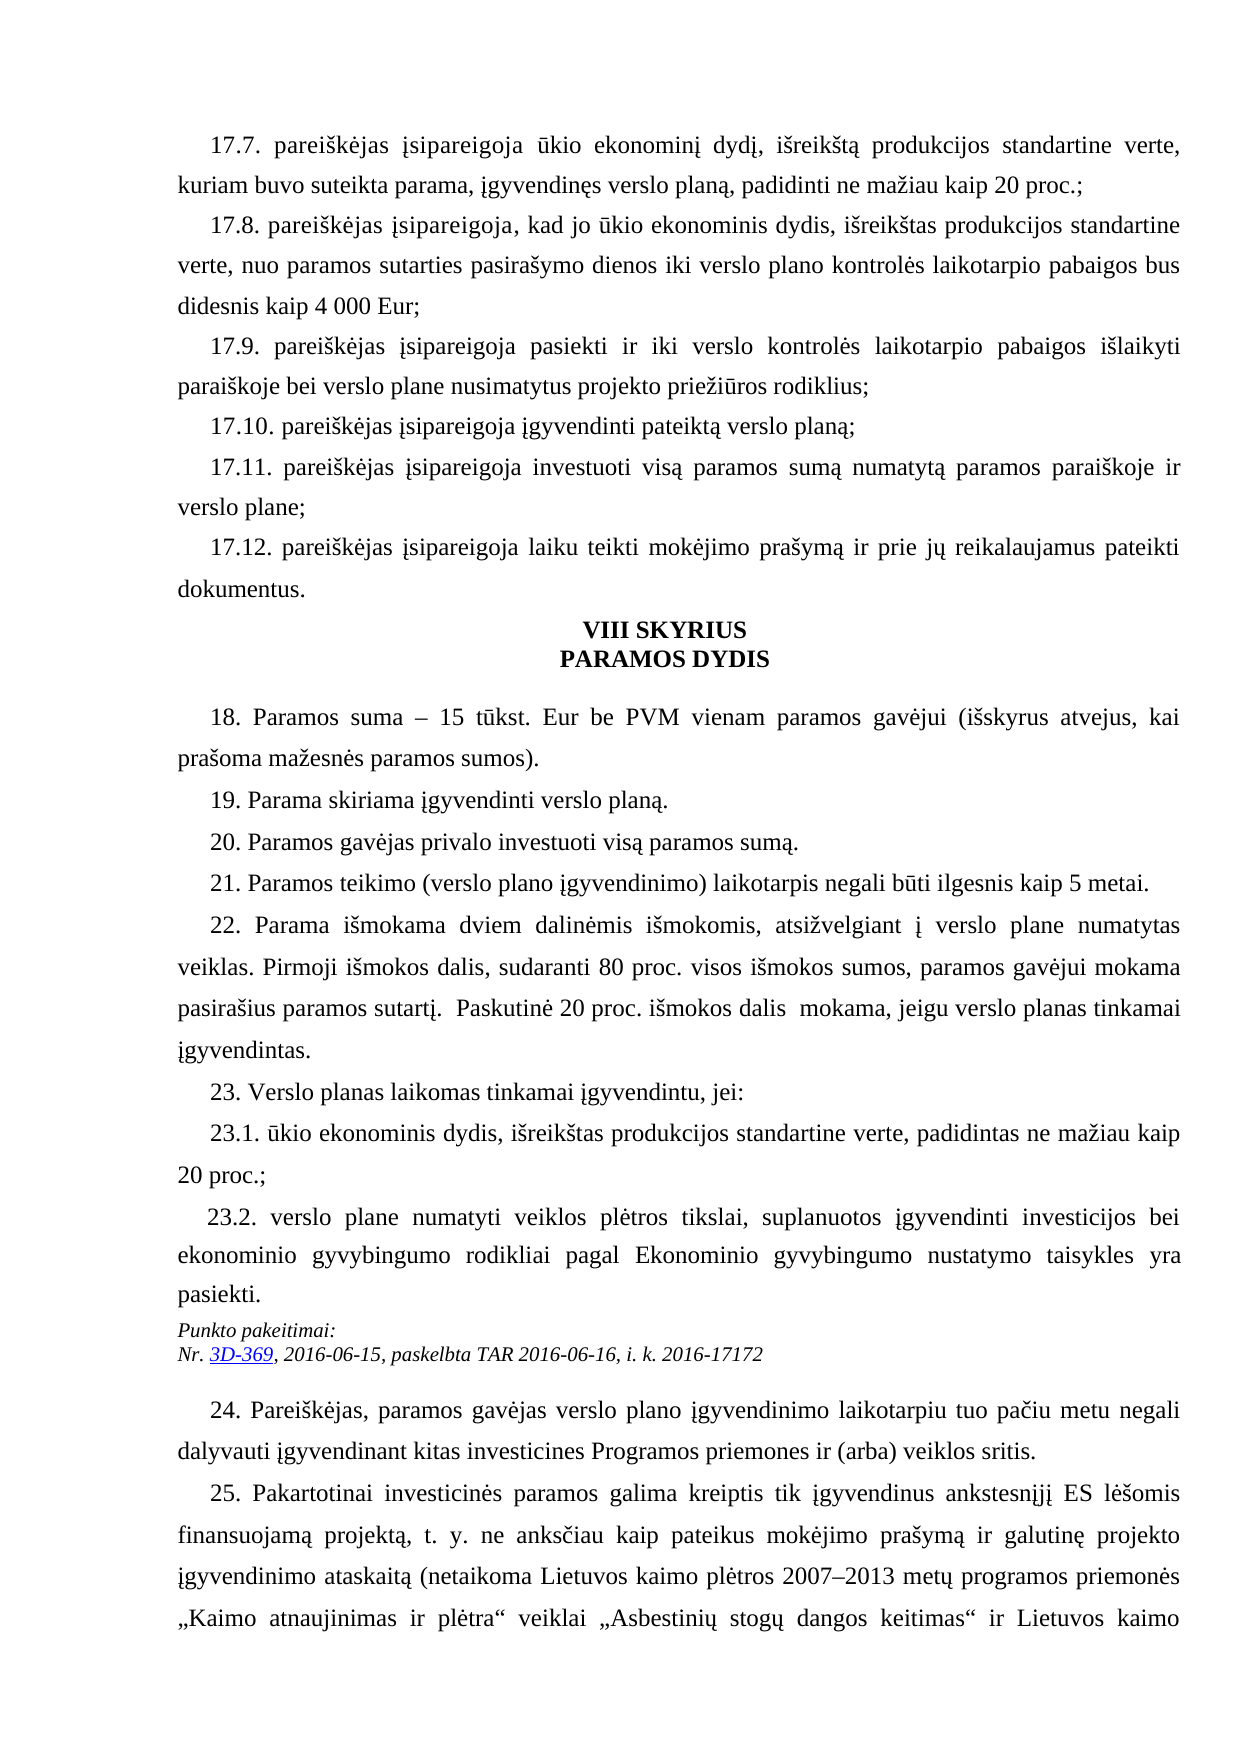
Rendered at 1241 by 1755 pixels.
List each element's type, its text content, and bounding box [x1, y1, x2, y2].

text 23. Verslo planas laikomas tinkamai įgyvendintu, jei: [177, 1077, 1181, 1105]
text 21. Paramos teikimo (verslo plano įgyvendinimo) laikotarpis negali būti ilgesnis kaip 5 metai. [177, 868, 1181, 897]
text 17.12. pareiškėjas įsipareigoja laiku teikti mokėjimo prašymą ir prie jų reikalaujamus pateikti dokumentus. [177, 532, 1181, 602]
text 17.11. pareiškėjas įsipareigoja investuoti visą paramos sumą numatytą paramos paraiškoje ir verslo plane; [177, 452, 1181, 521]
text PARAMOS DYDIS [312, 644, 1181, 673]
text Punkto pakeitimai: [177, 1318, 1181, 1342]
text VIII SKYRIUS [447, 615, 1181, 644]
text 17.8. pareiškėjas įsipareigoja, kad jo ūkio ekonominis dydis, išreikštas produkcijos standartine verte, nuo paramos sutarties pasirašymo dienos iki verslo plano kontrolės laikotarpio pabaigos bus didesnis kaip 4 000 Eur; [177, 210, 1181, 319]
text 22. Parama išmokama dviem dalinėmis išmokomis, atsižvelgiant į verslo plane numatytas veiklas. Pirmoji išmokos dalis, sudaranti 80 proc. visos išmokos sumos, paramos gavėjui mokama pasirašius paramos sutartį. Paskutinė 20 proc. išmokos dalis mokama, jeigu verslo planas tinkamai įgyvendintas. [177, 910, 1181, 1064]
text 23.1. ūkio ekonominis dydis, išreikštas produkcijos standartine verte, padidintas ne mažiau kaip 20 proc.; [177, 1118, 1181, 1189]
text 25. Pakartotinai investicinės paramos galima kreiptis tik įgyvendinus ankstesnįjį ES lėšomis finansuojamą projektą, t. y. ne anksčiau kaip pateikus mokėjimo prašymą ir galutinę projekto įgyvendinimo ataskaitą (netaikoma Lietuvos kaimo plėtros 2007–2013 metų programos priemonės „Kaimo atnaujinimas ir plėtra“ veiklai „Asbestinių stogų dangos keitimas“ ir Lietuvos kaimo [177, 1478, 1181, 1632]
text Nr. 3D-369, 2016-06-15, paskelbta TAR 2016-06-16, i. k. 2016-17172 [177, 1342, 1181, 1366]
text 18. Paramos suma – 15 tūkst. Eur be PVM vienam paramos gavėjui (išskyrus atvejus, kai prašoma mažesnės paramos sumos). [177, 702, 1181, 772]
text 17.9. pareiškėjas įsipareigoja pasiekti ir iki verslo kontrolės laikotarpio pabaigos išlaikyti paraiškoje bei verslo plane nusimatytus projekto priežiūros rodiklius; [177, 331, 1181, 400]
text 19. Parama skiriama įgyvendinti verslo planą. [177, 785, 1181, 814]
text 23.2. verslo plane numatyti veiklos plėtros tikslai, suplanuotos įgyvendinti investicijos bei ekonominio gyvybingumo rodikliai pagal Ekonominio gyvybingumo nustatymo taisykles yra pasiekti. [177, 1202, 1181, 1308]
text 17.7. pareiškėjas įsipareigoja ūkio ekonominį dydį, išreikštą produkcijos standartine verte, kuriam buvo suteikta parama, įgyvendinęs verslo planą, padidinti ne mažiau kaip 20 proc.; [177, 130, 1181, 199]
text 17.10. pareiškėjas įsipareigoja įgyvendinti pateiktą verslo planą; [177, 411, 1181, 440]
text 20. Paramos gavėjas privalo investuoti visą paramos sumą. [177, 827, 1181, 855]
text 24. Pareiškėjas, paramos gavėjas verslo plano įgyvendinimo laikotarpiu tuo pačiu metu negali dalyvauti įgyvendinant kitas investicines Programos priemones ir (arba) veiklos sritis. [177, 1395, 1181, 1465]
